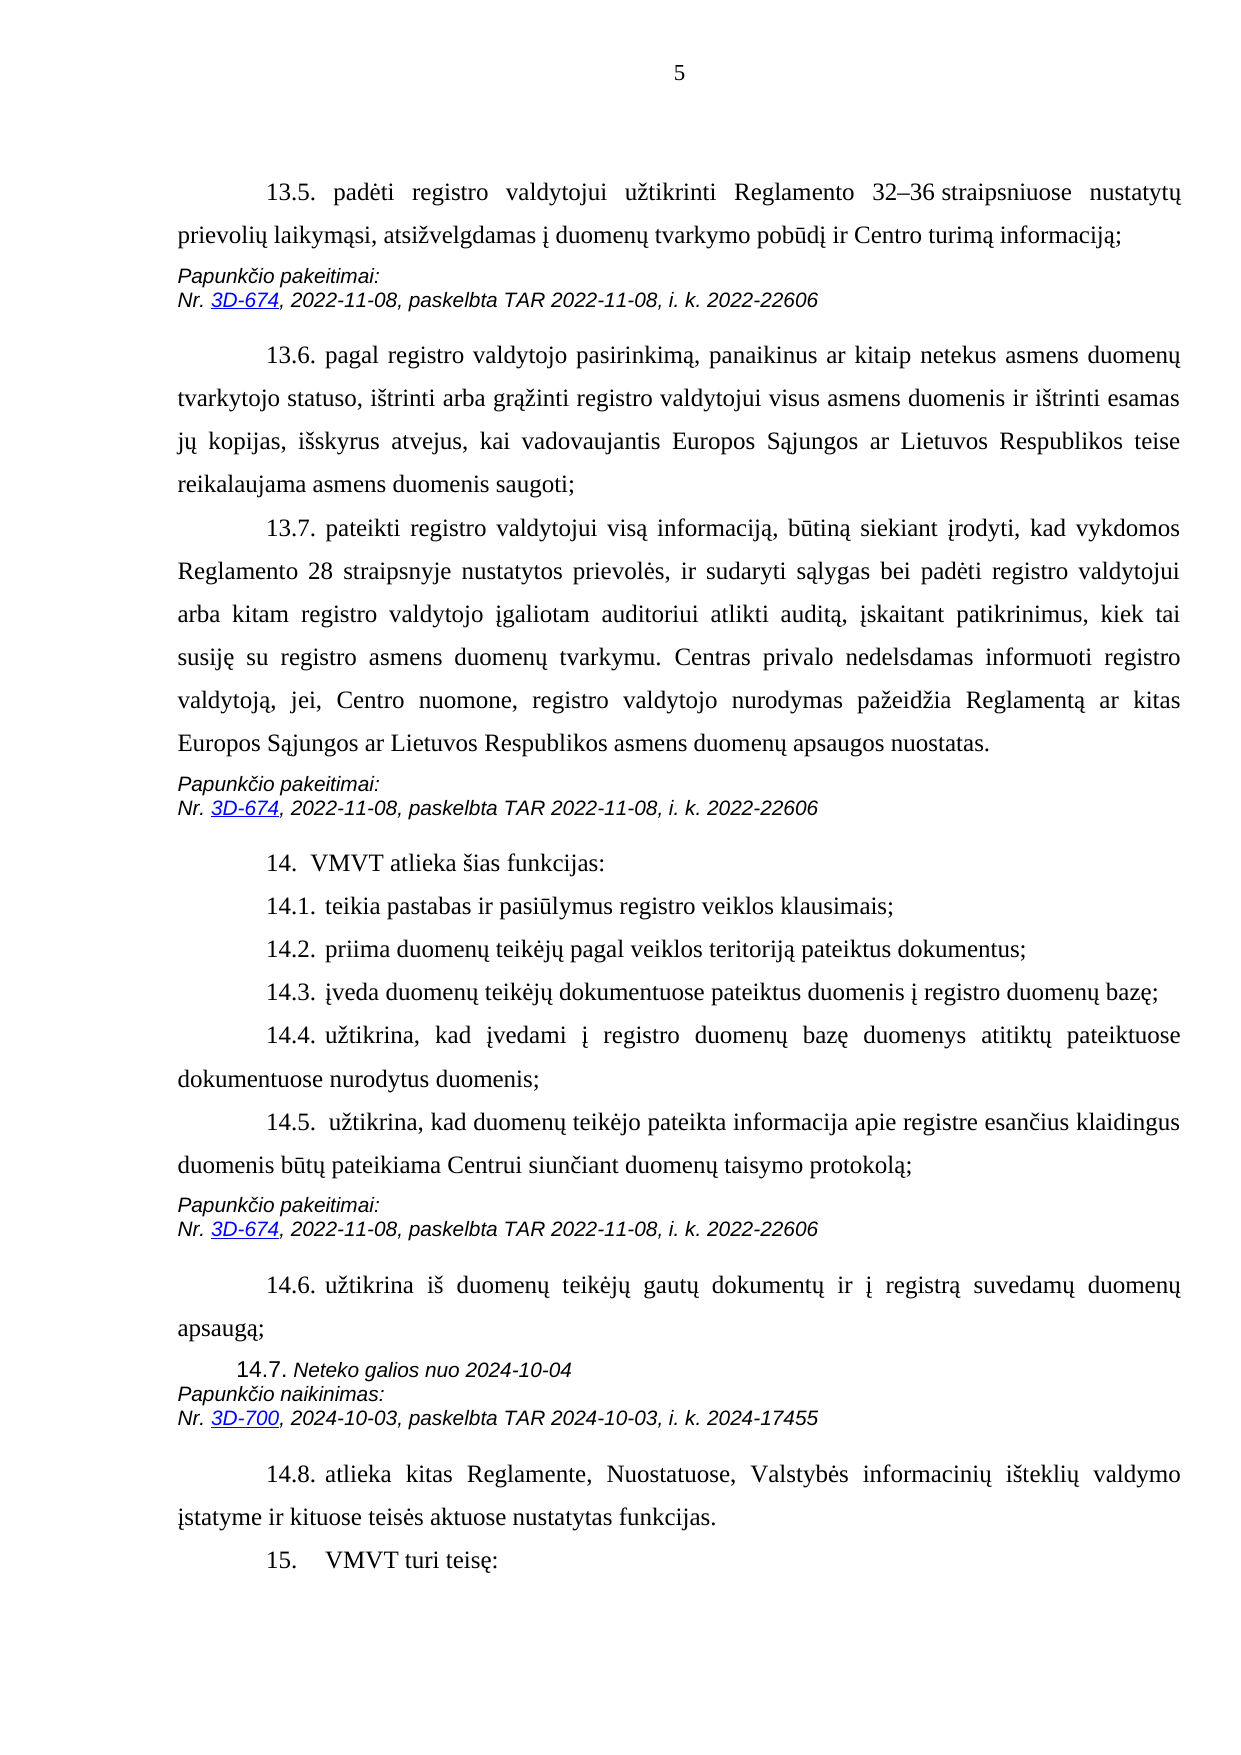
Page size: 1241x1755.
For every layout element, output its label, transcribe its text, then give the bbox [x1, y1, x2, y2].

text 13.5. padėti registro valdytojui užtikrinti Reglamento 32–36 straipsniuose nustatytų prievolių laikymąsi, atsižvelgdamas į duomenų tvarkymo pobūdį ir Centro turimą informaciją; [177, 177, 1181, 249]
text 13.6. pagal registro valdytojo pasirinkimą, panaikinus ar kitaip netekus asmens duomenų tvarkytojo statuso, ištrinti arba grąžinti registro valdytojui visus asmens duomenis ir ištrinti esamas jų kopijas, išskyrus atvejus, kai vadovaujantis Europos Sąjungos ar Lietuvos Respublikos teise reikalaujama asmens duomenis saugoti; [177, 340, 1181, 498]
text Nr. 3D-700, 2024-10-03, paskelbta TAR 2024-10-03, i. k. 2024-17455 [177, 1406, 1181, 1430]
text 14.3. įveda duomenų teikėjų dokumentuose pateiktus duomenis į registro duomenų bazę; [177, 977, 1181, 1006]
text 13.7. pateikti registro valdytojui visą informaciją, būtiną siekiant įrodyti, kad vykdomos Reglamento 28 straipsnyje nustatytos prievolės, ir sudaryti sąlygas bei padėti registro valdytojui arba kitam registro valdytojo įgaliotam auditoriui atlikti auditą, įskaitant patikrinimus, kiek tai susiję su registro asmens duomenų tvarkymu. Centras privalo nedelsdamas informuoti registro valdytoją, jei, Centro nuomone, registro valdytojo nurodymas pažeidžia Reglamentą ar kitas Europos Sąjungos ar Lietuvos Respublikos asmens duomenų apsaugos nuostatas. [177, 513, 1181, 757]
text Papunkčio pakeitimai: [177, 263, 1181, 287]
text 14.5. užtikrina, kad duomenų teikėjo pateikta informacija apie registre esančius klaidingus duomenis būtų pateikiama Centrui siunčiant duomenų taisymo protokolą; [177, 1107, 1181, 1179]
text 14.4. užtikrina, kad įvedami į registro duomenų bazę duomenys atitiktų pateiktuose dokumentuose nurodytus duomenis; [177, 1021, 1181, 1092]
text 15. VMVT turi teisę: [177, 1545, 1181, 1574]
text Papunkčio naikinimas: [177, 1382, 1181, 1406]
text 14.8. atlieka kitas Reglamente, Nuostatuose, Valstybės informacinių išteklių valdymo įstatyme ir kituose teisės aktuose nustatytas funkcijas. [177, 1459, 1181, 1531]
text Nr. 3D-674, 2022-11-08, paskelbta TAR 2022-11-08, i. k. 2022-22606 [177, 287, 1181, 311]
text 14.1. teikia pastabas ir pasiūlymus registro veiklos klausimais; [177, 891, 1181, 920]
text 14.6. užtikrina iš duomenų teikėjų gautų dokumentų ir į registrą suvedamų duomenų apsaugą; [177, 1270, 1181, 1342]
text Papunkčio pakeitimai: [177, 1193, 1181, 1217]
text 14.7. Neteko galios nuo 2024-10-04 [177, 1356, 1181, 1382]
text Nr. 3D-674, 2022-11-08, paskelbta TAR 2022-11-08, i. k. 2022-22606 [177, 1217, 1181, 1241]
text Papunkčio pakeitimai: [177, 771, 1181, 795]
text 14.2. priima duomenų teikėjų pagal veiklos teritoriją pateiktus dokumentus; [177, 934, 1181, 963]
text 14. VMVT atlieka šias funkcijas: [177, 848, 1181, 877]
text Nr. 3D-674, 2022-11-08, paskelbta TAR 2022-11-08, i. k. 2022-22606 [177, 795, 1181, 819]
